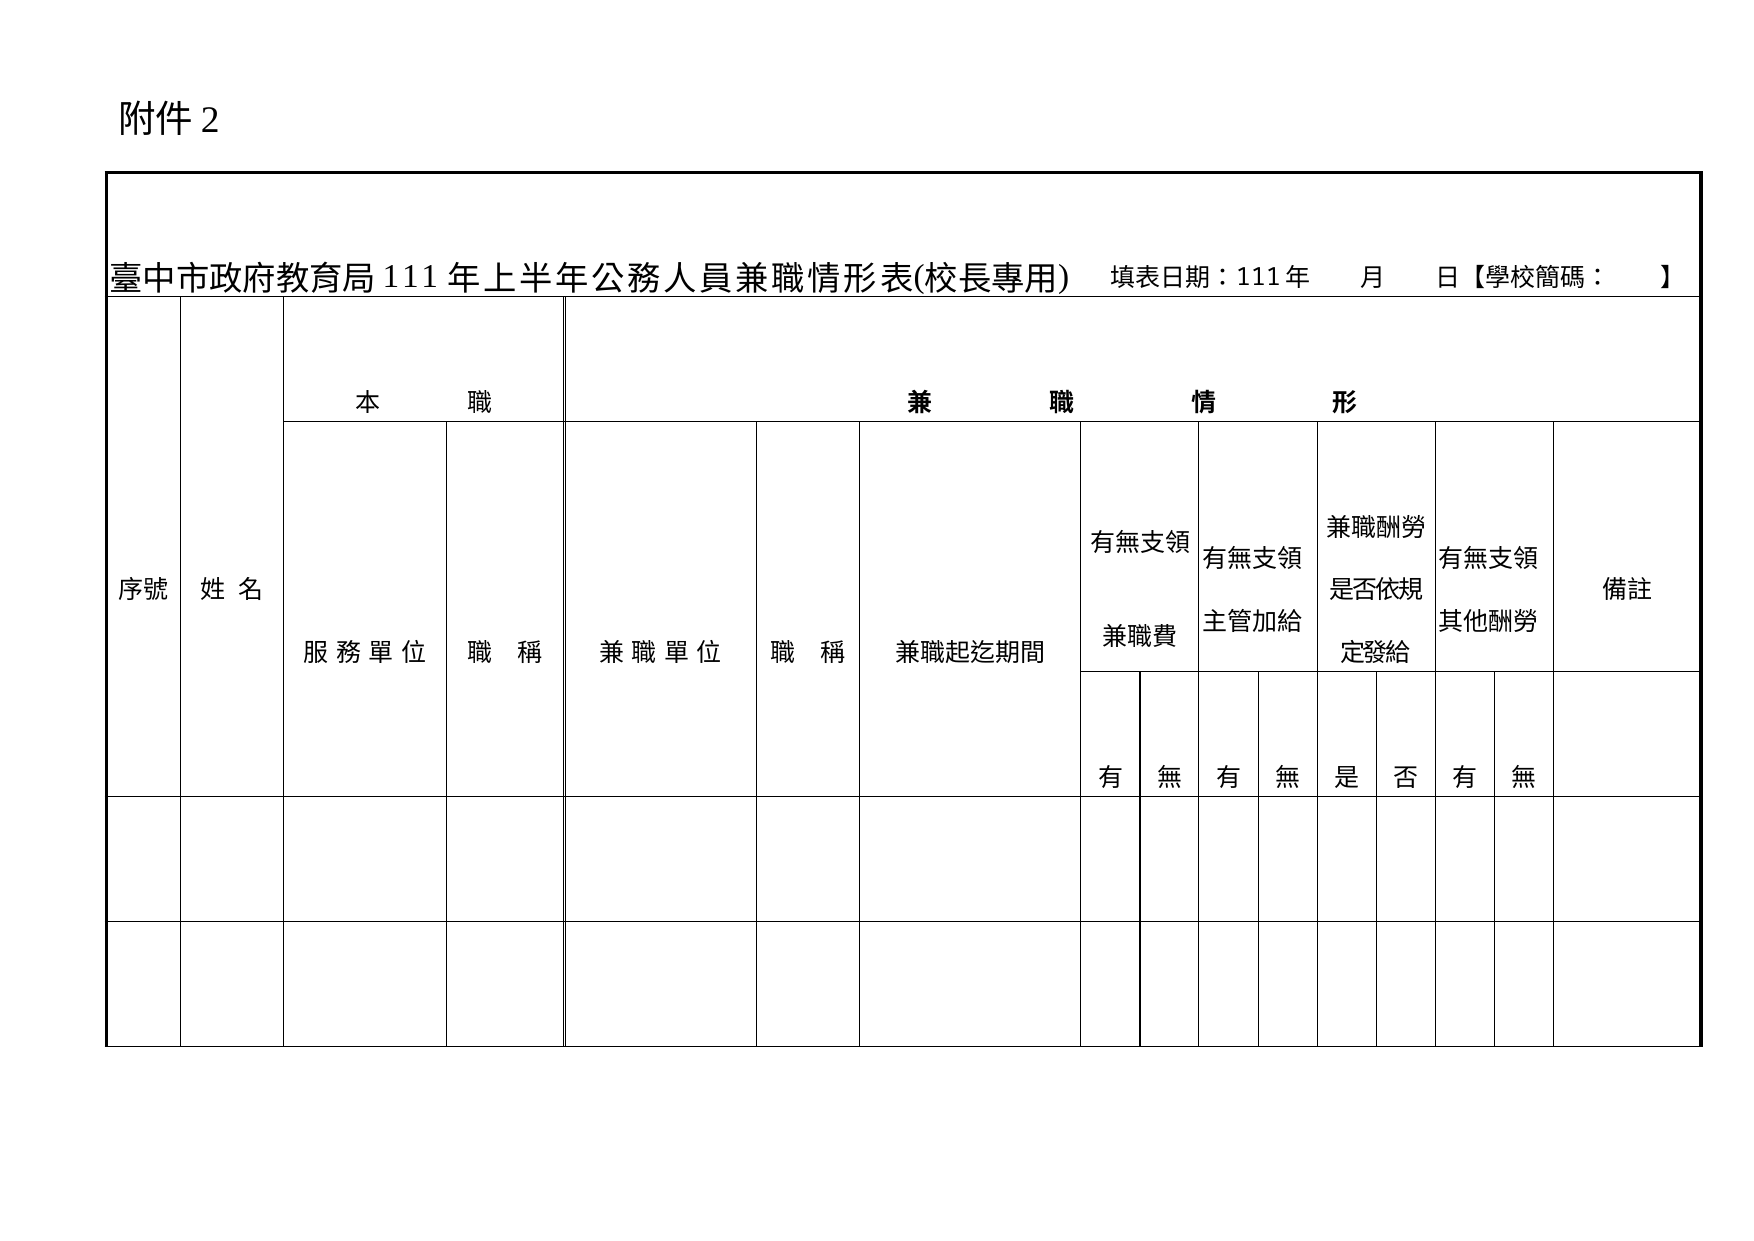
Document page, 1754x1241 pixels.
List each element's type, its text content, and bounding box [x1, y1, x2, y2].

table_cell 服務單位 [284, 422, 446, 796]
table_cell 有無支領主管加給 [1199, 422, 1317, 671]
table_cell [1495, 922, 1553, 1046]
table_cell [284, 922, 446, 1046]
table_cell [284, 797, 446, 921]
table_cell 無 [1259, 672, 1317, 796]
table_cell [1318, 797, 1376, 921]
table_cell 兼職單位 [566, 422, 756, 796]
table_cell [1141, 922, 1198, 1046]
table_cell 有 [1199, 672, 1258, 796]
table_cell [181, 797, 283, 921]
table_cell [181, 922, 283, 1046]
table_cell [1259, 922, 1317, 1046]
table_cell [1318, 922, 1376, 1046]
table_cell [1436, 922, 1494, 1046]
table_cell [1259, 797, 1317, 921]
table_cell [757, 797, 859, 921]
table_cell 備註 [1554, 422, 1699, 671]
table_cell 無 [1495, 672, 1553, 796]
table_cell 姓名 [181, 297, 283, 796]
table_cell [1081, 797, 1139, 921]
table_cell [1554, 797, 1699, 921]
table_cell [1199, 922, 1258, 1046]
table_cell [1554, 922, 1699, 1046]
table_cell [1377, 797, 1435, 921]
table_cell [1377, 922, 1435, 1046]
table_cell 序號 [108, 297, 180, 796]
table_cell [1436, 797, 1494, 921]
table_cell 本職 [284, 297, 563, 421]
table_cell [566, 922, 756, 1046]
table_cell [860, 922, 1080, 1046]
table_cell 否 [1377, 672, 1435, 796]
table_cell 有無支領 兼職費 [1081, 422, 1198, 671]
table_cell [1141, 797, 1198, 921]
table_cell [447, 797, 563, 921]
table_cell 兼職起迄期間 [860, 422, 1080, 796]
table_cell 職稱 [447, 422, 563, 796]
table_cell 是 [1318, 672, 1376, 796]
table_cell 職稱 [757, 422, 859, 796]
table_cell [1495, 797, 1553, 921]
table_cell 無 [1141, 672, 1198, 796]
table_cell 有 [1436, 672, 1494, 796]
table_cell 有 [1081, 672, 1139, 796]
table_cell 有無支領 其他酬勞 [1436, 422, 1553, 671]
table_cell 兼職情形 [566, 297, 1699, 421]
table_cell 兼職酬勞是否依規定發給 [1318, 422, 1435, 671]
table_cell [1554, 672, 1699, 796]
table_cell [108, 922, 180, 1046]
table_cell [1081, 922, 1139, 1046]
table_cell [447, 922, 563, 1046]
table_cell [860, 797, 1080, 921]
table_cell [108, 797, 180, 921]
table_cell [757, 922, 859, 1046]
table_cell [1199, 797, 1258, 921]
table_cell [566, 797, 756, 921]
table_header 臺中市政府教育局111年上半年公務人員兼職情形表(校長專用) 填表日期：111年 月 日【學校簡碼： 】 [108, 174, 1699, 296]
